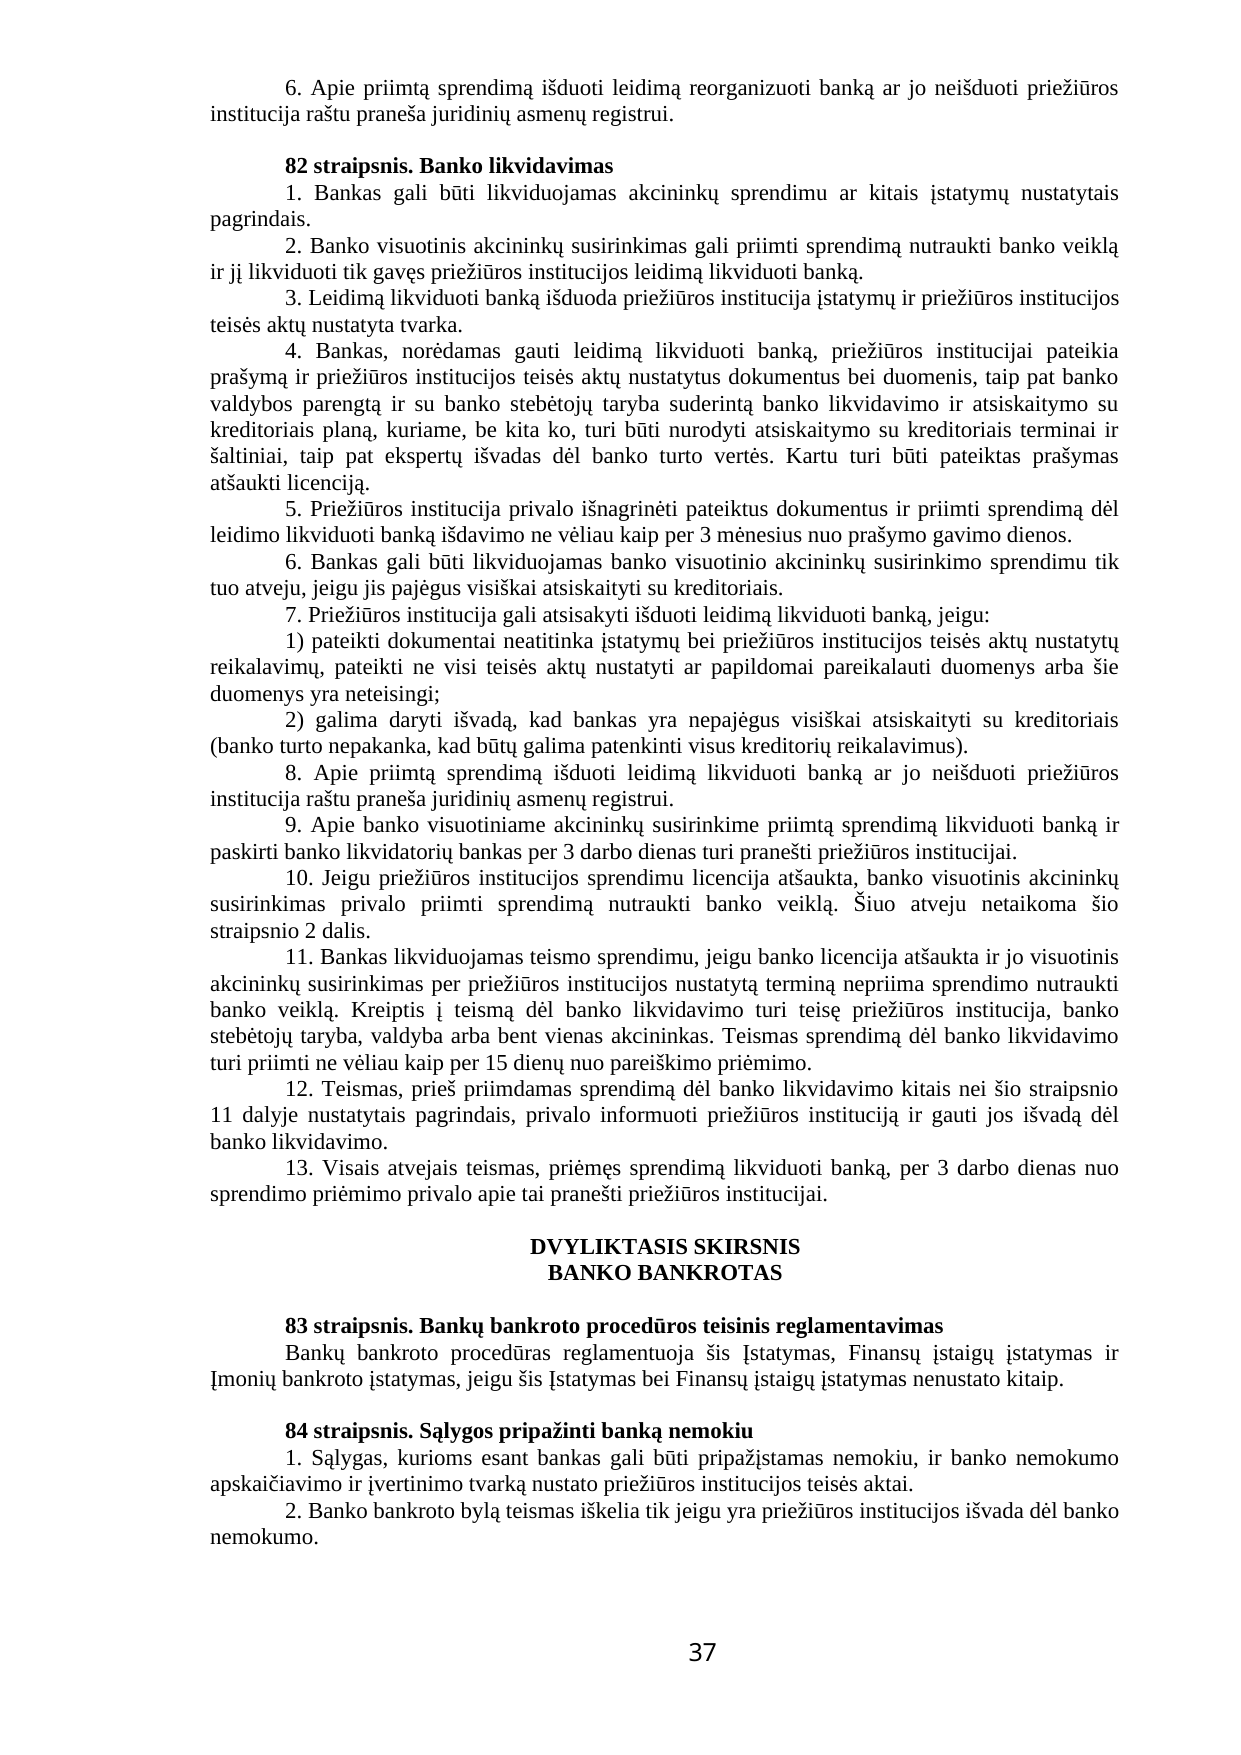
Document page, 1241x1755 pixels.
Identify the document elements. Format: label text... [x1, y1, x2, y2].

text 8. Apie priimtą sprendimą išduoti leidimą likviduoti banką ar jo neišduoti priežiūros institucija raštu praneša juridinių asmenų registrui. [210, 759, 1120, 811]
text 2. Banko visuotinis akcininkų susirinkimas gali priimti sprendimą nutraukti banko veiklą ir jį likviduoti tik gavęs priežiūros institucijos leidimą likviduoti banką. [210, 232, 1120, 284]
text 1) pateikti dokumentai neatitinka įstatymų bei priežiūros institucijos teisės aktų nustatytų reikalavimų, pateikti ne visi teisės aktų nustatyti ar papildomai pareikalauti duomenys arba šie duomenys yra neteisingi; [210, 627, 1120, 706]
text 10. Jeigu priežiūros institucijos sprendimu licencija atšaukta, banko visuotinis akcininkų susirinkimas privalo priimti sprendimą nutraukti banko veiklą. Šiuo atveju netaikoma šio straipsnio 2 dalis. [210, 864, 1120, 943]
text 1. Sąlygas, kurioms esant bankas gali būti pripažįstamas nemokiu, ir banko nemokumo apskaičiavimo ir įvertinimo tvarką nustato priežiūros institucijos teisės aktai. [210, 1444, 1120, 1497]
text 83 straipsnis. Bankų bankroto procedūros teisinis reglamentavimas [210, 1312, 1120, 1338]
text 11. Bankas likviduojamas teismo sprendimu, jeigu banko licencija atšaukta ir jo visuotinis akcininkų susirinkimas per priežiūros institucijos nustatytą terminą nepriima sprendimo nutraukti banko veiklą. Kreiptis į teismą dėl banko likvidavimo turi teisę priežiūros institucija, banko stebėtojų taryba, valdyba arba bent vienas akcininkas. Teismas sprendimą dėl banko likvidavimo turi priimti ne vėliau kaip per 15 dienų nuo pareiškimo priėmimo. [210, 943, 1120, 1075]
text Bankų bankroto procedūras reglamentuoja šis Įstatymas, Finansų įstaigų įstatymas ir Įmonių bankroto įstatymas, jeigu šis Įstatymas bei Finansų įstaigų įstatymas nenustato kitaip. [210, 1338, 1120, 1391]
text 6. Apie priimtą sprendimą išduoti leidimą reorganizuoti banką ar jo neišduoti priežiūros institucija raštu praneša juridinių asmenų registrui. [210, 73, 1120, 126]
text 2) galima daryti išvadą, kad bankas yra nepajėgus visiškai atsiskaityti su kreditoriais (banko turto nepakanka, kad būtų galima patenkinti visus kreditorių reikalavimus). [210, 706, 1120, 759]
text 9. Apie banko visuotiniame akcininkų susirinkime priimtą sprendimą likviduoti banką ir paskirti banko likvidatorių bankas per 3 darbo dienas turi pranešti priežiūros institucijai. [210, 811, 1120, 864]
text 2. Banko bankroto bylą teismas iškelia tik jeigu yra priežiūros institucijos išvada dėl banko nemokumo. [210, 1497, 1120, 1549]
text 5. Priežiūros institucija privalo išnagrinėti pateiktus dokumentus ir priimti sprendimą dėl leidimo likviduoti banką išdavimo ne vėliau kaip per 3 mėnesius nuo prašymo gavimo dienos. [210, 495, 1120, 548]
text BANKO BANKROTAS [210, 1259, 1120, 1286]
text 82 straipsnis. Banko likvidavimas [210, 153, 1120, 179]
text DVYLIKTASIS SKIRSNIS [210, 1233, 1120, 1259]
text 84 straipsnis. Sąlygos pripažinti banką nemokiu [210, 1418, 1120, 1444]
text 4. Bankas, norėdamas gauti leidimą likviduoti banką, priežiūros institucijai pateikia prašymą ir priežiūros institucijos teisės aktų nustatytus dokumentus bei duomenis, taip pat banko valdybos parengtą ir su banko stebėtojų taryba suderintą banko likvidavimo ir atsiskaitymo su kreditoriais planą, kuriame, be kita ko, turi būti nurodyti atsiskaitymo su kreditoriais terminai ir šaltiniai, taip pat ekspertų išvadas dėl banko turto vertės. Kartu turi būti pateiktas prašymas atšaukti licenciją. [210, 337, 1120, 495]
text 7. Priežiūros institucija gali atsisakyti išduoti leidimą likviduoti banką, jeigu: [210, 601, 1120, 627]
text 12. Teismas, prieš priimdamas sprendimą dėl banko likvidavimo kitais nei šio straipsnio 11 dalyje nustatytais pagrindais, privalo informuoti priežiūros instituciją ir gauti jos išvadą dėl banko likvidavimo. [210, 1075, 1120, 1154]
text 6. Bankas gali būti likviduojamas banko visuotinio akcininkų susirinkimo sprendimu tik tuo atveju, jeigu jis pajėgus visiškai atsiskaityti su kreditoriais. [210, 548, 1120, 601]
text 3. Leidimą likviduoti banką išduoda priežiūros institucija įstatymų ir priežiūros institucijos teisės aktų nustatyta tvarka. [210, 284, 1120, 337]
text 13. Visais atvejais teismas, priėmęs sprendimą likviduoti banką, per 3 darbo dienas nuo sprendimo priėmimo privalo apie tai pranešti priežiūros institucijai. [210, 1154, 1120, 1207]
text 1. Bankas gali būti likviduojamas akcininkų sprendimu ar kitais įstatymų nustatytais pagrindais. [210, 179, 1120, 232]
